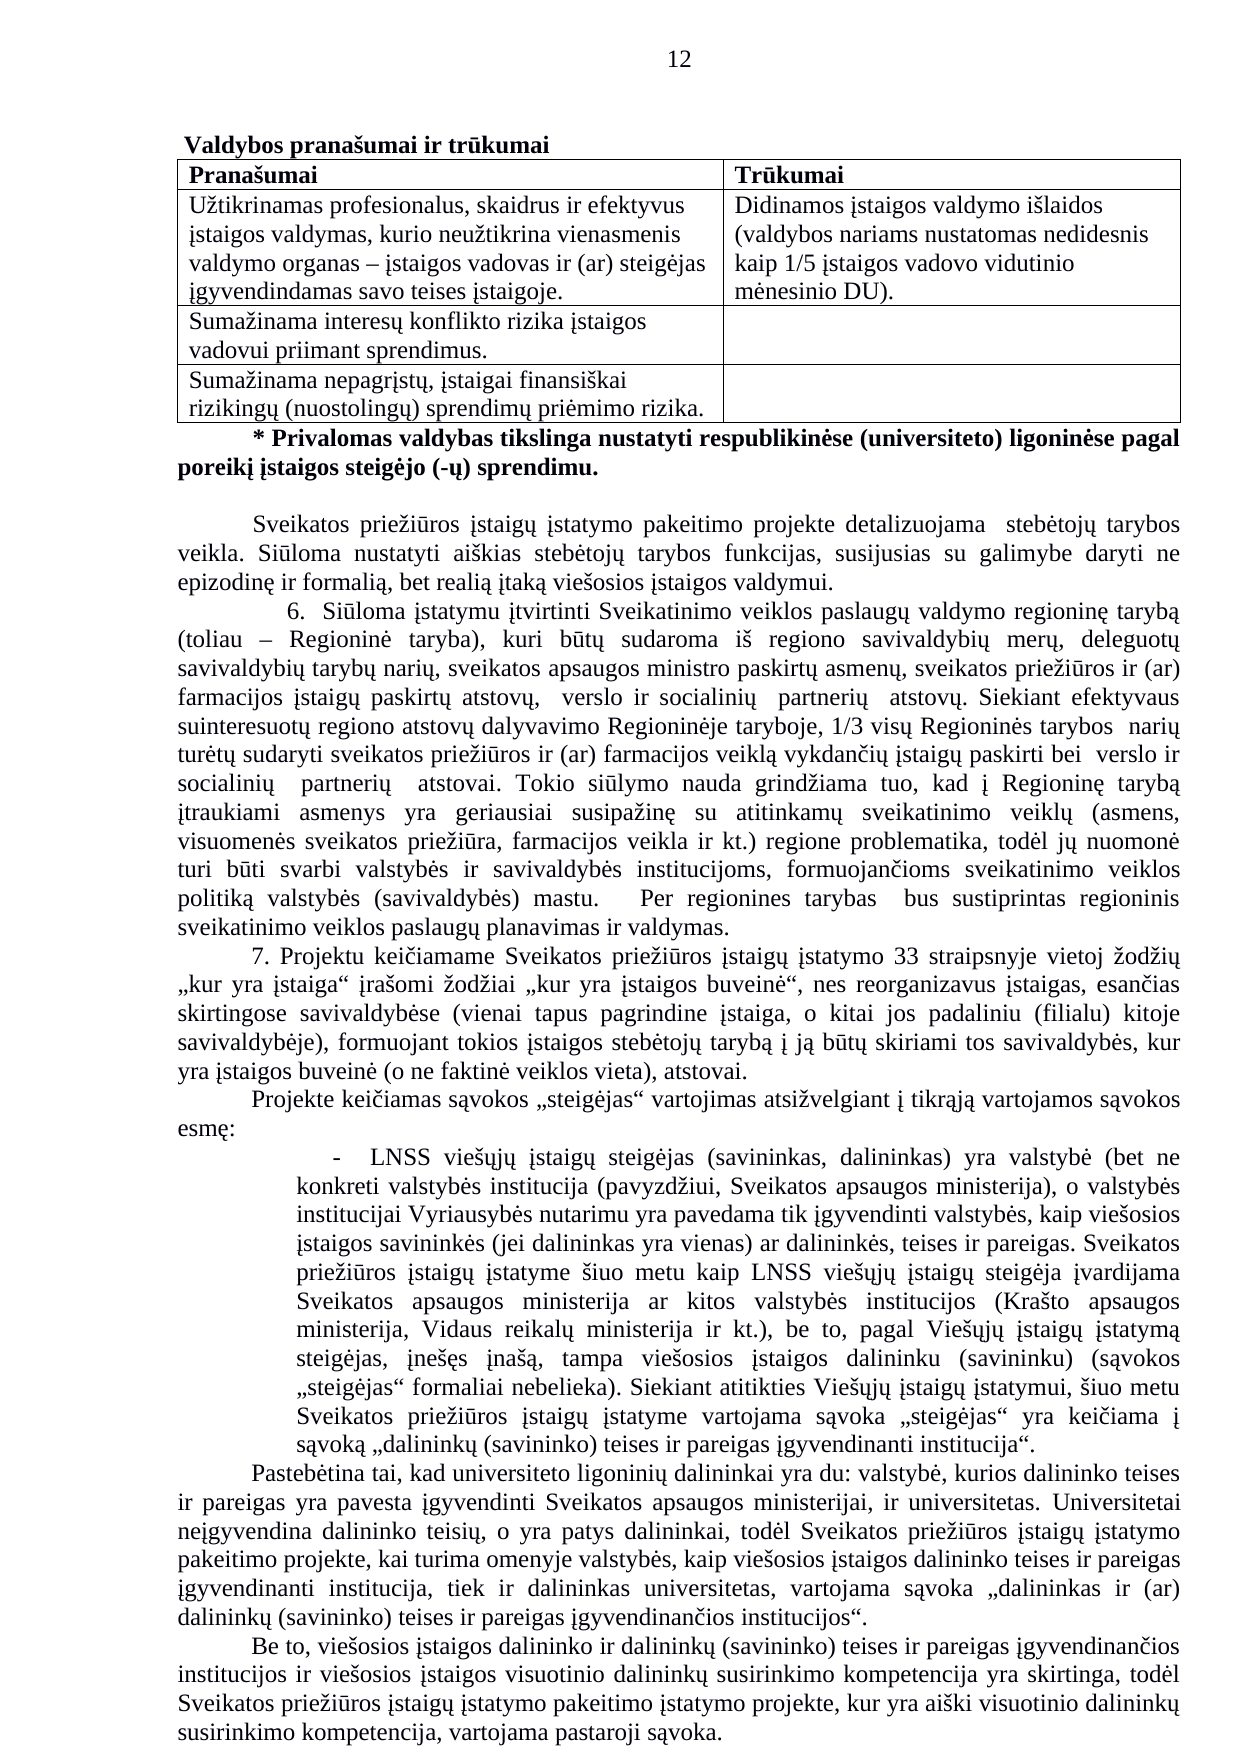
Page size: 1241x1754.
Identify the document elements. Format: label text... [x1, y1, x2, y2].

table_cell [724, 365, 1180, 422]
table_cell [724, 306, 1180, 364]
text Pastebėtina tai, kad universiteto ligoninių dalininkai yra du: valstybė, kurios dalininko teises ir pareigas yra pavesta įgyvendinti Sveikatos apsaugos ministerijai, ir universitetas. Universitetai neįgyvendina dalininko teisių, o yra patys dalininkai, todėl Sveikatos priežiūros įstaigų įstatymo pakeitimo projekte, kai turima omenyje valstybės, kaip viešosios įstaigos dalininko teises ir pareigas įgyvendinanti institucija, tiek ir dalininkas universitetas, vartojama sąvoka „dalininkas ir (ar) dalininkų (savininko) teises ir pareigas įgyvendinančios institucijos“. [177, 1458, 1181, 1631]
text 6. Siūloma įstatymu įtvirtinti Sveikatinimo veiklos paslaugų valdymo regioninę tarybą (toliau – Regioninė taryba), kuri būtų sudaroma iš regiono savivaldybių merų, deleguotų savivaldybių tarybų narių, sveikatos apsaugos ministro paskirtų asmenų, sveikatos priežiūros ir (ar) farmacijos įstaigų paskirtų atstovų, verslo ir socialinių partnerių atstovų. Siekiant efektyvaus suinteresuotų regiono atstovų dalyvavimo Regioninėje taryboje, 1/3 visų Regioninės tarybos narių turėtų sudaryti sveikatos priežiūros ir (ar) farmacijos veiklą vykdančių įstaigų paskirti bei verslo ir socialinių partnerių atstovai. Tokio siūlymo nauda grindžiama tuo, kad į Regioninę tarybą įtraukiami asmenys yra geriausiai susipažinę su atitinkamų sveikatinimo veiklų (asmens, visuomenės sveikatos priežiūra, farmacijos veikla ir kt.) regione problematika, todėl jų nuomonė turi būti svarbi valstybės ir savivaldybės institucijoms, formuojančioms sveikatinimo veiklos politiką valstybės (savivaldybės) mastu. Per regionines tarybas bus sustiprintas regioninis sveikatinimo veiklos paslaugų planavimas ir valdymas. [177, 596, 1181, 941]
table_cell Didinamos įstaigos valdymo išlaidos (valdybos nariams nustatomas nedidesnis kaip 1/5 įstaigos vadovo vidutinio mėnesinio DU). [724, 190, 1180, 305]
table_header Trūkumai [724, 160, 1180, 189]
text Valdybos pranašumai ir trūkumai [177, 131, 1181, 159]
table_cell Sumažinama interesų konflikto rizika įstaigos vadovui priimant sprendimus. [178, 306, 723, 364]
text Be to, viešosios įstaigos dalininko ir dalininkų (savininko) teises ir pareigas įgyvendinančios institucijos ir viešosios įstaigos visuotinio dalininkų susirinkimo kompetencija yra skirtinga, todėl Sveikatos priežiūros įstaigų įstatymo pakeitimo įstatymo projekte, kur yra aiški visuotinio dalininkų susirinkimo kompetencija, vartojama pastaroji sąvoka. [177, 1631, 1181, 1746]
text Sveikatos priežiūros įstaigų įstatymo pakeitimo projekte detalizuojama stebėtojų tarybos veikla. Siūloma nustatyti aiškias stebėtojų tarybos funkcijas, susijusias su galimybe daryti ne epizodinę ir formalią, bet realią įtaką viešosios įstaigos valdymui. [177, 509, 1181, 596]
text Projekte keičiamas sąvokos „steigėjas“ vartojimas atsižvelgiant į tikrąją vartojamos sąvokos esmę: [177, 1084, 1181, 1142]
list LNSS viešųjų įstaigų steigėjas (savininkas, dalininkas) yra valstybė (bet ne konkreti valstybės institucija (pavyzdžiui, Sveikatos apsaugos ministerija), o valstybės institucijai Vyriausybės nutarimu yra pavedama tik įgyvendinti valstybės, kaip viešosios įstaigos savininkės (jei dalininkas yra vienas) ar dalininkės, teises ir pareigas. Sveikatos priežiūros įstaigų įstatyme šiuo metu kaip LNSS viešųjų įstaigų steigėja įvardijama Sveikatos apsaugos ministerija ar kitos valstybės institucijos (Krašto apsaugos ministerija, Vidaus reikalų ministerija ir kt.), be to, pagal Viešųjų įstaigų įstatymą steigėjas, įnešęs įnašą, tampa viešosios įstaigos dalininku (savininku) (sąvokos „steigėjas“ formaliai nebelieka). Siekiant atitikties Viešųjų įstaigų įstatymui, šiuo metu Sveikatos priežiūros įstaigų įstatyme vartojama sąvoka „steigėjas“ yra keičiama į sąvoką „dalininkų (savininko) teises ir pareigas įgyvendinanti institucija“. [258, 1142, 1181, 1458]
text 7. Projektu keičiamame Sveikatos priežiūros įstaigų įstatymo 33 straipsnyje vietoj žodžių „kur yra įstaiga“ įrašomi žodžiai „kur yra įstaigos buveinė“, nes reorganizavus įstaigas, esančias skirtingose savivaldybėse (vienai tapus pagrindine įstaiga, o kitai jos padaliniu (filialu) kitoje savivaldybėje), formuojant tokios įstaigos stebėtojų tarybą į ją būtų skiriami tos savivaldybės, kur yra įstaigos buveinė (o ne faktinė veiklos vieta), atstovai. [177, 941, 1181, 1084]
text * Privalomas valdybas tikslinga nustatyti respublikinėse (universiteto) ligoninėse pagal poreikį įstaigos steigėjo (-ų) sprendimu. [177, 423, 1181, 481]
table_cell Sumažinama nepagrįstų, įstaigai finansiškai rizikingų (nuostolingų) sprendimų priėmimo rizika. [178, 365, 723, 422]
table_cell Užtikrinamas profesionalus, skaidrus ir efektyvus įstaigos valdymas, kurio neužtikrina vienasmenis valdymo organas – įstaigos vadovas ir (ar) steigėjas įgyvendindamas savo teises įstaigoje. [178, 190, 723, 305]
table_header Pranašumai [178, 160, 723, 189]
